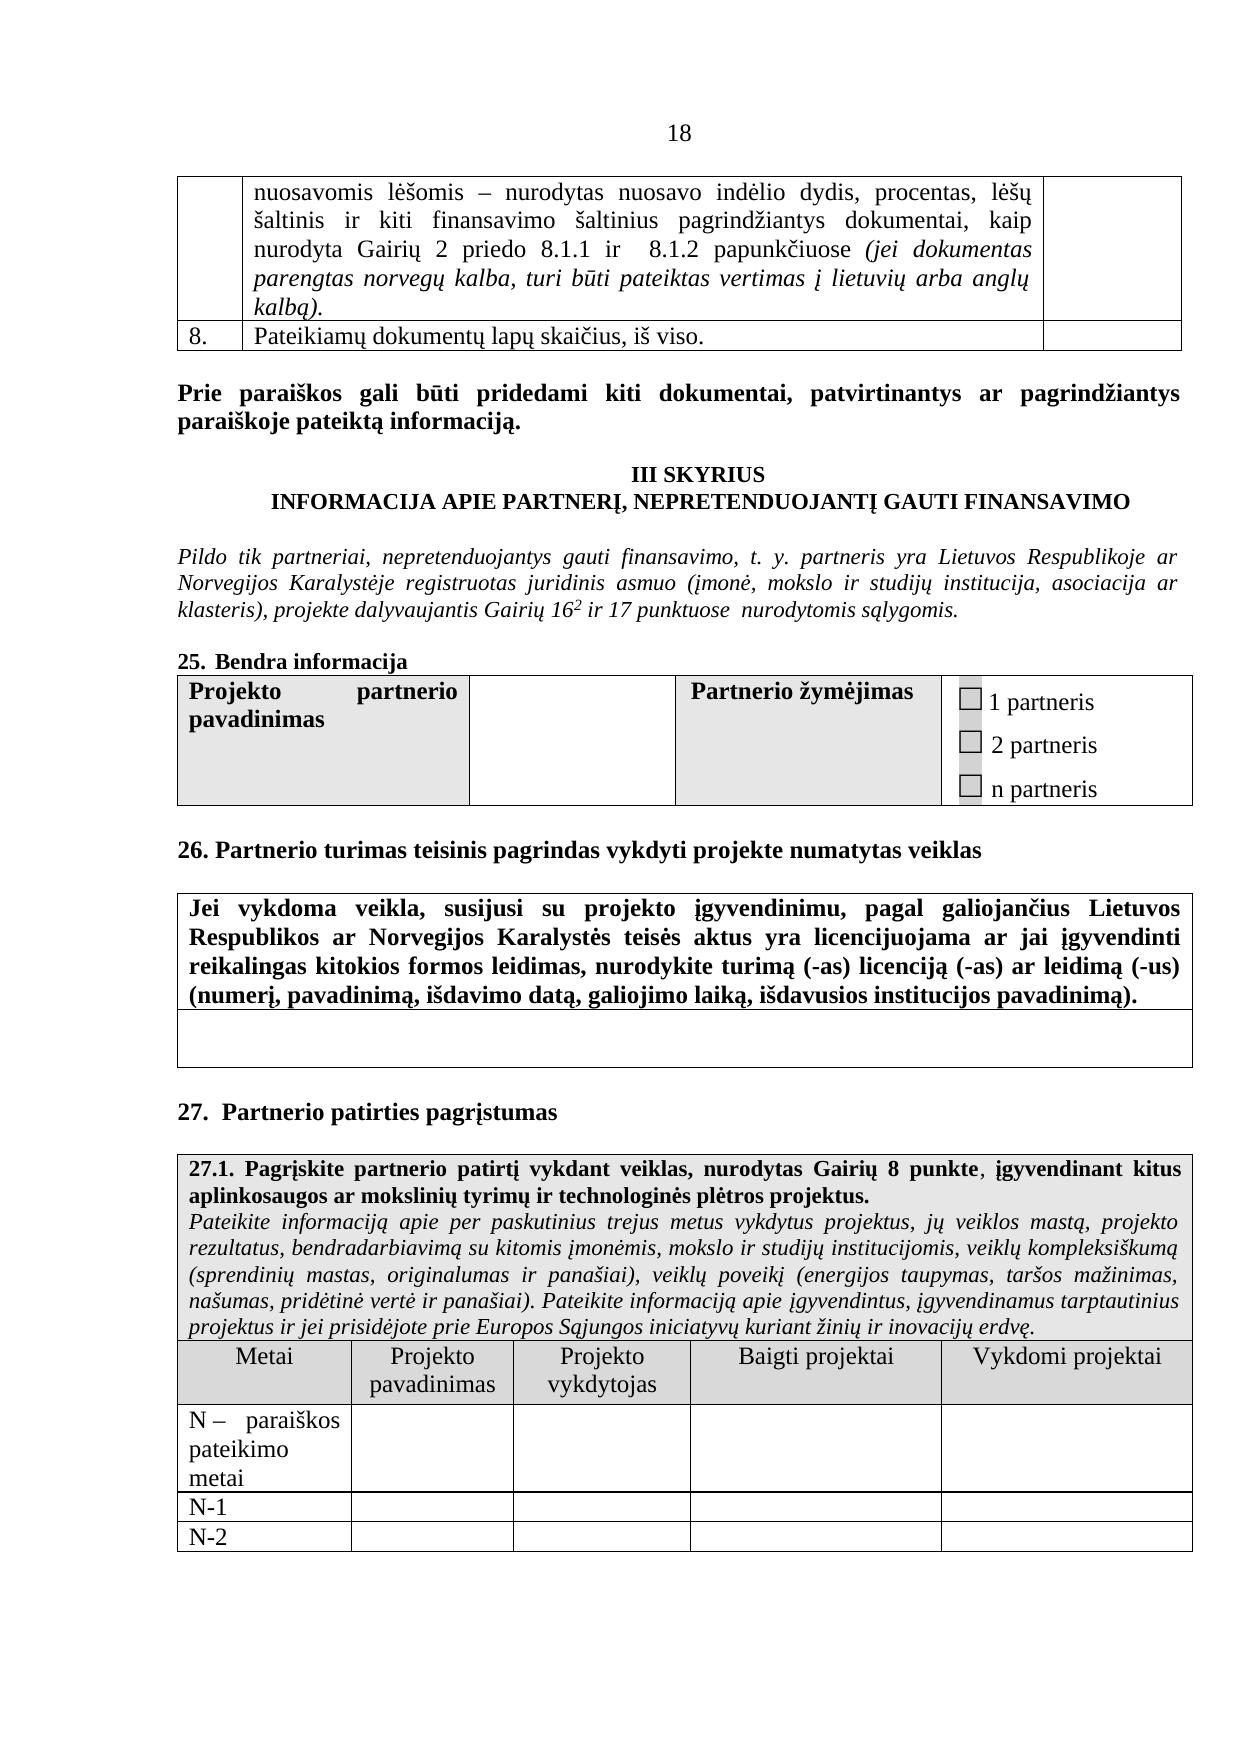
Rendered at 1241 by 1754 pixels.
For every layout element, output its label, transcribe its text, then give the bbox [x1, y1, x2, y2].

table_cell [942, 1522, 1192, 1551]
table_cell 8. [178, 321, 242, 350]
table_header Projekto partnerio pavadinimas [178, 676, 469, 805]
table_cell [942, 1493, 1192, 1521]
table_cell Projekto pavadinimas [352, 1341, 513, 1404]
table_cell [514, 1522, 690, 1551]
table_cell N – paraiškos pateikimo metai [178, 1405, 351, 1491]
table_cell Baigti projektai [691, 1341, 941, 1404]
table_cell Pateikiamų dokumentų lapų skaičius, iš viso. [243, 321, 1043, 350]
table_cell Metai [178, 1341, 351, 1404]
table_cell [691, 1405, 941, 1491]
table_header □ 1 partneris □ 2 partneris □ n partneris [942, 676, 1192, 805]
table_cell [514, 1493, 690, 1521]
table_cell [691, 1493, 941, 1521]
text Pildo tik partneriai, nepretenduojantys gauti finansavimo, t. y. partneris yra Lietuvos Respublikoje ar Norvegijos Karalystėje registruotas juridinis asmuo (įmonė, mokslo ir studijų institucija, asociacija ar klasteris), projekte dalyvaujantis Gairių 162 ir 17 punktuose nurodytomis sąlygomis. [177, 543, 1181, 622]
table_cell [352, 1522, 513, 1551]
table_header Jei vykdoma veikla, susijusi su projekto įgyvendinimu, pagal galiojančius Lietuvos Respublikos ar Norvegijos Karalystės teisės aktus yra licencijuojama ar jai įgyvendinti reikalingas kitokios formos leidimas, nurodykite turimą (-as) licenciją (-as) ar leidimą (-us) (numerį, pavadinimą, išdavimo datą, galiojimo laiką, išdavusios institucijos pavadinimą). [178, 894, 1192, 1008]
table_cell [178, 177, 242, 320]
text INFORMACIJA APIE PARTNERĮ, NEPRETENDUOJANTĮ GAUTI FINANSAVIMO [220, 488, 1181, 514]
text 25. Bendra informacija [177, 648, 1181, 675]
table_header [470, 676, 675, 805]
table_cell [178, 1010, 1192, 1067]
text Prie paraiškos gali būti pridedami kiti dokumentai, patvirtinantys ar pagrindžiantys paraiškoje pateiktą informaciją. [177, 378, 1181, 435]
table_cell [514, 1405, 690, 1491]
table_cell N-1 [178, 1493, 351, 1521]
table_cell [1044, 321, 1181, 350]
table_cell [352, 1493, 513, 1521]
table_cell [942, 1405, 1192, 1491]
text 26. Partnerio turimas teisinis pagrindas vykdyti projekte numatytas veiklas [177, 835, 1181, 864]
table_cell nuosavomis lėšomis – nurodytas nuosavo indėlio dydis, procentas, lėšų šaltinis ir kiti finansavimo šaltinius pagrindžiantys dokumentai, kaip nurodyta Gairių 2 priedo 8.1.1 ir 8.1.2 papunkčiuose (jei dokumentas parengtas norvegų kalba, turi būti pateiktas vertimas į lietuvių arba anglų kalbą). [243, 177, 1043, 320]
table_header 27.1. Pagrįskite partnerio patirtį vykdant veiklas, nurodytas Gairių 8 punkte, įgyvendinant kitus aplinkosaugos ar mokslinių tyrimų ir technologinės plėtros projektus. Pateikite informaciją apie per paskutinius trejus metus vykdytus projektus, jų veiklos mastą, projekto rezultatus, bendradarbiavimą su kitomis įmonėmis, mokslo ir studijų institucijomis, veiklų kompleksiškumą (sprendinių mastas, originalumas ir panašiai), veiklų poveikį (energijos taupymas, taršos mažinimas, našumas, pridėtinė vertė ir panašiai). Pateikite informaciją apie įgyvendintus, įgyvendinamus tarptautinius projektus ir jei prisidėjote prie Europos Sąjungos iniciatyvų kuriant žinių ir inovacijų erdvę. [178, 1155, 1192, 1340]
table_cell [691, 1522, 941, 1551]
table_cell N-2 [178, 1522, 351, 1551]
table_header Partnerio žymėjimas [676, 676, 941, 805]
table_cell Projekto vykdytojas [514, 1341, 690, 1404]
table_cell [352, 1405, 513, 1491]
table_cell Vykdomi projektai [942, 1341, 1192, 1404]
text III SKYRIUS [215, 461, 1181, 488]
text 27. Partnerio patirties pagrįstumas [177, 1097, 1181, 1126]
table_cell [1044, 177, 1181, 320]
